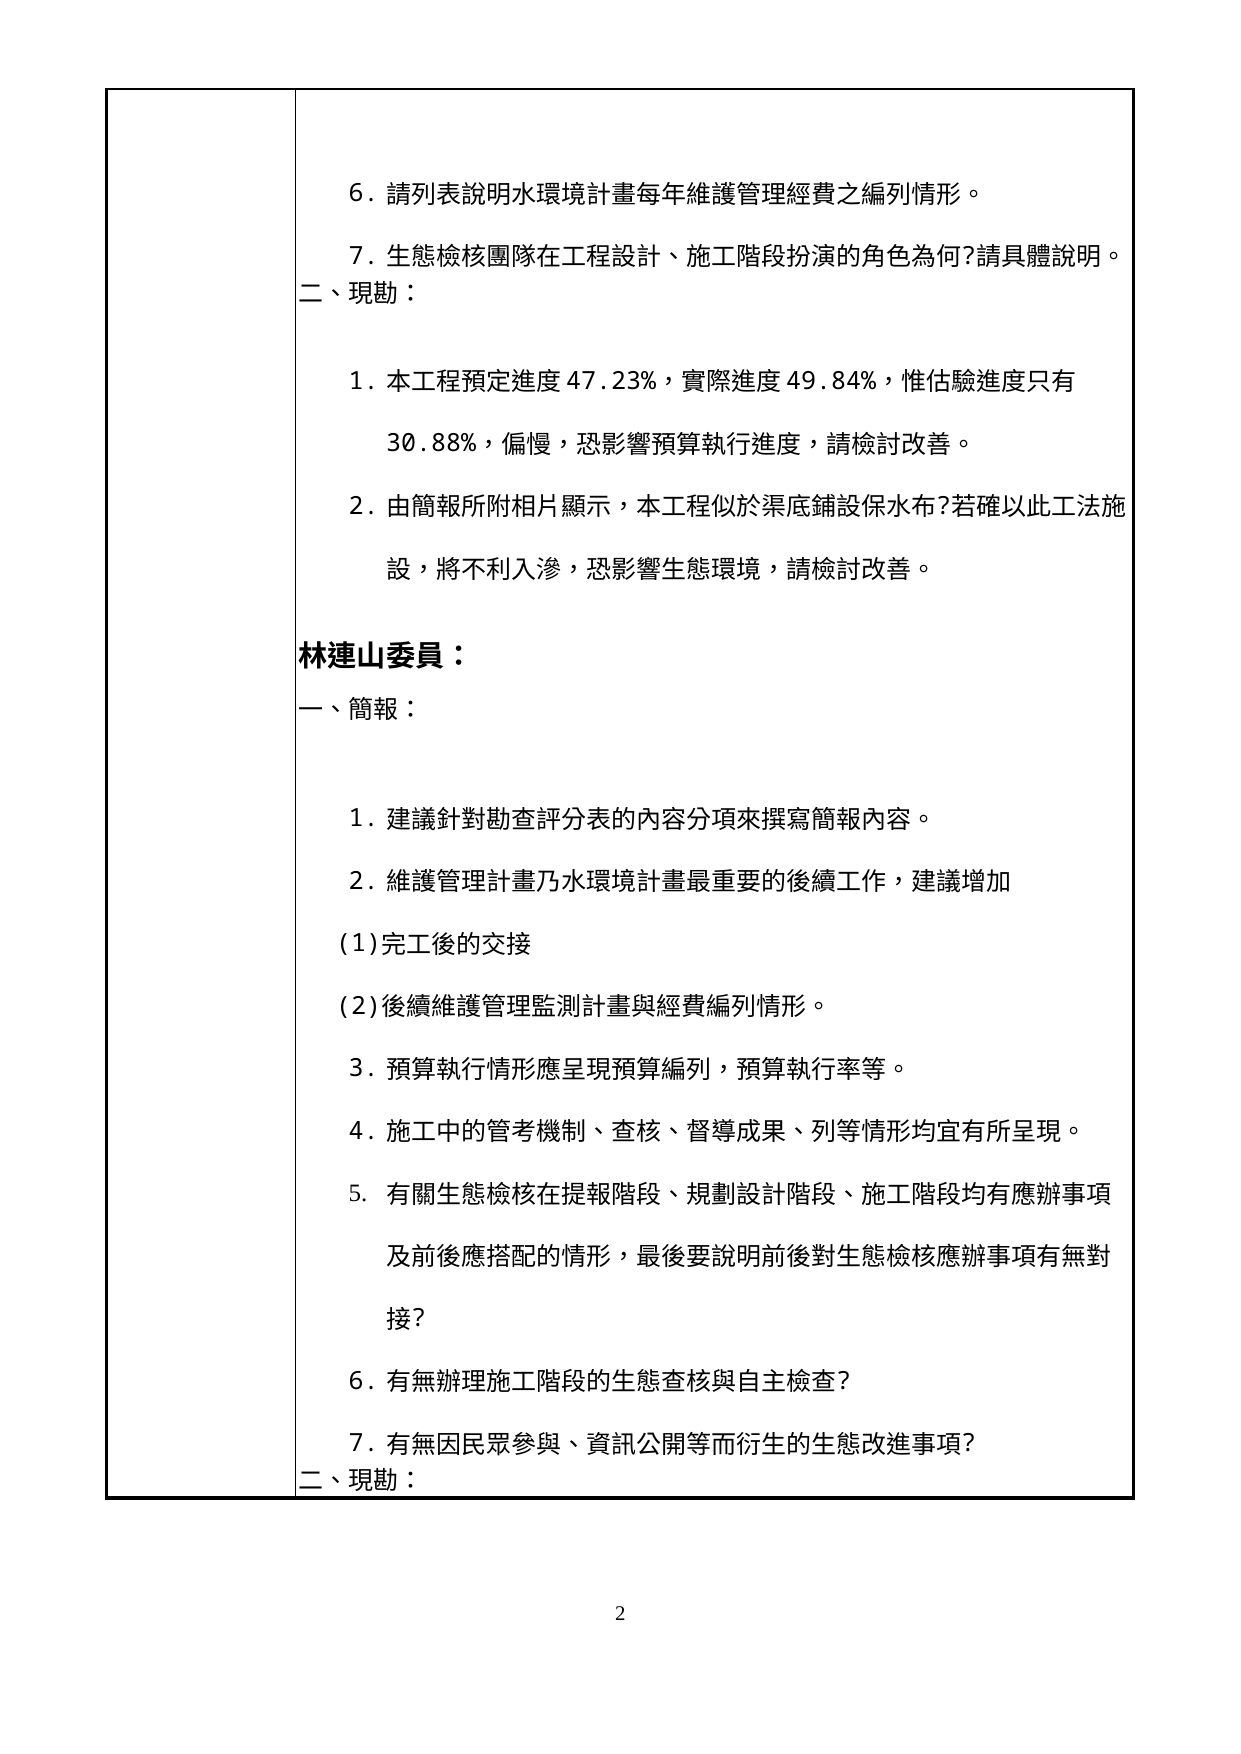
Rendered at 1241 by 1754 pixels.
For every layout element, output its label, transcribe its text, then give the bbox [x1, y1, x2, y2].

table_cell 施進村委員： 一、簡報： 有關預算執行情形，請列表統計整體計畫及各批次各機關補助經費之預算支用比和執行率，以利預算控管。 第三批次旱溪排水水質現地處理設施及第五批次大雅區馬關段十四張圳周邊閒置空間活化第二期改善工程，似施設過多人工鋪面，恐增加地表逕流，減少綠化空間，爾後請注意並檢討改善。 第五批次大雅區十三寮排水周邊環境強化改善工程所需經費，中央核定補助8,087,450元，實際卻補助11,363,189元;而市府原應自籌12,857,859元，卻減為自籌9,582,114元，導致中央與市府各自增減3,275,739元，其原因為何?請敘明。 第六批次設計中之各項工程，現況水質如何?若已受汙染，宜優先改善，以避免影響民眾休閒遊憩意願。其次，工程範圍內有無關注物種?若有，擬如何辦理關注物種之棲地維護?請納入設計考量。 第六批次葫蘆墩圳工程經費暫列於114年度，可否及時於本前瞻計畫結束前(114年8月)完成?其次，渠底擬保留既有箱涵RC底版，不利入滲，恐影響生態環境，請檢討改善。 請列表說明水環境計畫每年維護管理經費之編列情形。 生態檢核團隊在工程設計、施工階段扮演的角色為何?請具體說明。 二、現勘： 本工程預定進度47.23%，實際進度49.84%，惟估驗進度只有30.88%，偏慢，恐影響預算執行進度，請檢討改善。 由簡報所附相片顯示，本工程似於渠底鋪設保水布?若確以此工法施設，將不利入滲，恐影響生態環境，請檢討改善。 林連山委員： 一、簡報： 建議針對勘查評分表的內容分項來撰寫簡報內容。 維護管理計畫乃水環境計畫最重要的後續工作，建議增加 (1)完工後的交接 (2)後續維護管理監測計畫與經費編列情形。 預算執行情形應呈現預算編列，預算執行率等。 施工中的管考機制、查核、督導成果、列等情形均宜有所呈現。 有關生態檢核在提報階段、規劃設計階段、施工階段均有應辦事項及前後應搭配的情形，最後要說明前後對生態檢核應辦事項有無對接? 有無辦理施工階段的生態查核與自主檢查? 有無因民眾參與、資訊公開等而衍生的生態改進事項? 二、現勘： 生態基流量的水量應予以保留。 河床高灘塊石以混凝土粘結，不易維持河道高灘的自然平衡。 塊石坡面工仍以連結，不利滲流水排出。 目前已有混凝土封底情況，則再鋪不透水布似乎多此一舉。 翁義聰委員： 一、簡報： 通案：各案缺乏關注物種之指認，請個案都要重新檢視，也未記錄保育類? 保育對策只有大智排水(P.150)有寫，但字體模糊無法閱讀。 P.28：筏子溪案，缺乏原有「溪流」特色的水鳥的現況(前)，以及完工後的描述。 P.36：十三寮排水案缺乏保育標的 (關注物種)；簡報P.40：其相片左右角度不同，不應以箭頭說明前後差異(箭頭應拿掉)。 P.110：葫蘆墩水環境案紀錄：麻雀、白頭翁、珠頸斑鳩、洋燕、樹鵲、家燕、黑冠麻鷺等一般野生鳥類，除樹鵲及黑冠麻鷺外，應再選出數量較多的鳥類，將此3種列為關注物種，才能再談P.110的「生態保育措施」，請補充納入。 P.123：柳川案，圖中的白鶺鴒是錯誤的，此鳥是夜鷺，右下的吳郭魚太大尾，小白鷺、夜鷺無法下嚥。陸鳥資料缺乏，請補充:例如常見的白頭翁等。 P.124：惠來溪水環境案，應先說明清楚要增加哪種魚？ P.134：惠來溪水環境案，應將澤蛙、鋸齒新米蝦列為關注物種，並提出包含蛙、蝦棲地復育保育策略。 P.147：大智排水的安全問題有「蛇」，但本案缺少生態調查資料，其蛇是有毒？還是無毒？ P.150：大智排水缺少「珍稀植物」名單，請補正。 P.157：大智排水，說要復育螢火蟲，應先說明復育的螢火蟲，是陸生？還是水生？此區並未進行螢火蟲食物來源調查。 二、現勘： 區排內應協調生態用水，流量需大於蒸發量一些，以保存生態。 請設置生物逃生通道。 低槽區混凝土下層有塑膠不透水雙重設置，請檢討。 張坤城委員： 一、簡報： 各批次案件如何將點串聯成軸帶，甚至成為一個區域網，可透過水環境改善空間發展藍圖計畫進一步探討規劃，雖有將台中市先初步劃分為六大分區，但目前在過去的各批次提案之間串聯性較未有討論。 台中市水環境改善相關案件獲50幾億的經費投入成果豐碩，建議可將整體成果、帶來之效益進行彙整說明。 台中市幅員遼闊，水環境改善案件宜先就所在地理環境區分生態敏感度，處於都會區內可以較偏重景觀、以多一些工程方法設計，如於郊外或山區則應以Nbs理念，重視生態復育，以非工程手段進行設計。檢視所有案件，於都會區內有很多如公園營造的設計，但位於生態環境仍保有較高自然度之處則應減少公園化設計及降低不透水鋪面舖設。尤其是筏子溪及旱溪，應優先重視自然濱溪植被之復育。 部分案件內規畫之新植植栽仍多為外來種，建議提高原生種使用比例。 台中市在公眾參與部分有亮眼之成績，但部分案件在地方說明會上仍以公部門人員或民意代表出席為主，建議應在提報及規劃設計階段就能廣邀地方民眾及NGO團體參加，徵求地方需求及地方文化，以求營造亮點特色，亦能避免後續因不符地方需求再度進行變更設計。 部分案件有將後續維管規劃進行說明，但大多數的案件未見有後續維管規劃說明，建議補充。 生態檢核應對所提出之各項建議措施施作情形進行追蹤說明。 建議可將各案件之施工前中後環境改善情況進行比較說明，例如水質、綠面積、生物多樣性及外來入侵種清除等，可用同一地點同角度拍攝之照片或量化之數據進行比較說明。 二、現勘： 兩岸護岸坡度較陡，是否有設置生物逃生通行通道，請補充說明。 冬季乾涸時無法達到生態基流量，未來如何改善以營造生態復育，解決對策如何? 請補充說明。 漿砌混凝土鋪面頗多，建議再朝生態友善工法設計考量努力。 建議增加原生物種濱溪植物之復育。 陳春宏副總工程司： 目前Nbs為國際發展趨勢，以較自然的工法來營造水環境，故建議市政府未來在水環境計畫多加考量。 各項成效如生態、防洪、環境…等較缺乏量化，請補充。 軟埤仔溪污水截流後是否處理?或排入下游，請說明。 經濟部水利署： 一、簡報： 主辦機關簡報內容豐富，但受限時間，建議後續可省略1~4批次及生態檢核內容(檢核團隊另有簡報)，可將亮點說明更清楚。 本簡報幾乎沒有談到工程進度及各案期程，無法瞭解工程可否如期完工，計畫可否如期達標。 本計畫應儘量在規劃設計階段即導入資訊公開、民眾參與的部分，以利後續施工順利進行。 簡報P.91預計導入日本水燈祈福活動，宜規劃於下游設置攔截設施以回收水燈，以免造成河川污染問題。 簡報P.95有關112年9月5日第6次施工查核成績未呈現，請補充說明。 台中市多項計畫均位於都會地區，生態恢復難度高，目前工作多集中在水質改善及景觀營造等，惟水質若可改善，物種自然而然就會愈來愈多樣，後續建議於陡削的護岸規劃動物逃脫設施，於固床工規劃低階多段式石梁工法改善。 二、現勘： 工程相關設計未加強改善排水之自然滲水性，後續相關設計案請加強。 經濟部水利署工程事務組： 一、簡報： 請臺中市政府加速前瞻水環境建設計畫預算核銷，以提升計畫年底預算達成率。 計畫執行是否遭遇困難，建議可提出，俾利水利署可協助解決。 臺中市政府執行前瞻水與環境計畫成果豐碩，惟民眾感受如何？建議可增加民眾滿意調查。 生態檢核部分： （1）生態資料蒐集部分，國內既有生態資料庫是否有進行套疊？ （2）生態保育保育措施監測是否落實？。 （3）教育訓練及生態保育措施納入宣導是否有辦理？ 有關公共藝術設置規劃，是否有規劃辦理? 經濟部水利署河川海岸組： 經本署10月份針對台中市政府於水環境建設行政透明網站之資訊公開情形抽查，請市府持續辦理維管階段之生態檢核及民眾參與工作，並落實資訊公開作業。 台中市政府在本計畫執行上榮獲許多優良實績，目前施工中之軟埤仔溪水環境改善計畫預計明年完工，總核定經費達1.5億元，請市府持續朝減少鋪面及設施減量方向辦理，並落實生態檢核、民眾參與及資訊公開等相關工作，以符合恢復河川生命力等水環境改善目標。 本計畫第七批次案件已核定，請台中市政府儘速辦理發包作業，俾利於112年底前決標。 經濟部水利署第三河川分署： 藍圖已完成三核心、六大分區特色，建議可將所有意見分類歸納，以呈現水環境計畫成果。 請提供維護管理的作業或機制及經費編列情形。 本次年度訪查，應呈現本年度預算執行資料；另本年度執行核銷軟埤仔溪案為重點之重，請務必本年度核銷達52%以上。 資訊公開建議放置水利局網站顯眼處，以供便利性查詢。 綜合結論： 各委員及單位代表意見請受訪單位參酌辦理，並於112年12月15日前改善完成，同時將改善辦理情形及照片彙整成冊，函送經濟部並副知其他參與訪查部會辦理結案。 [296, 90, 1132, 1496]
table_cell [108, 90, 295, 1496]
